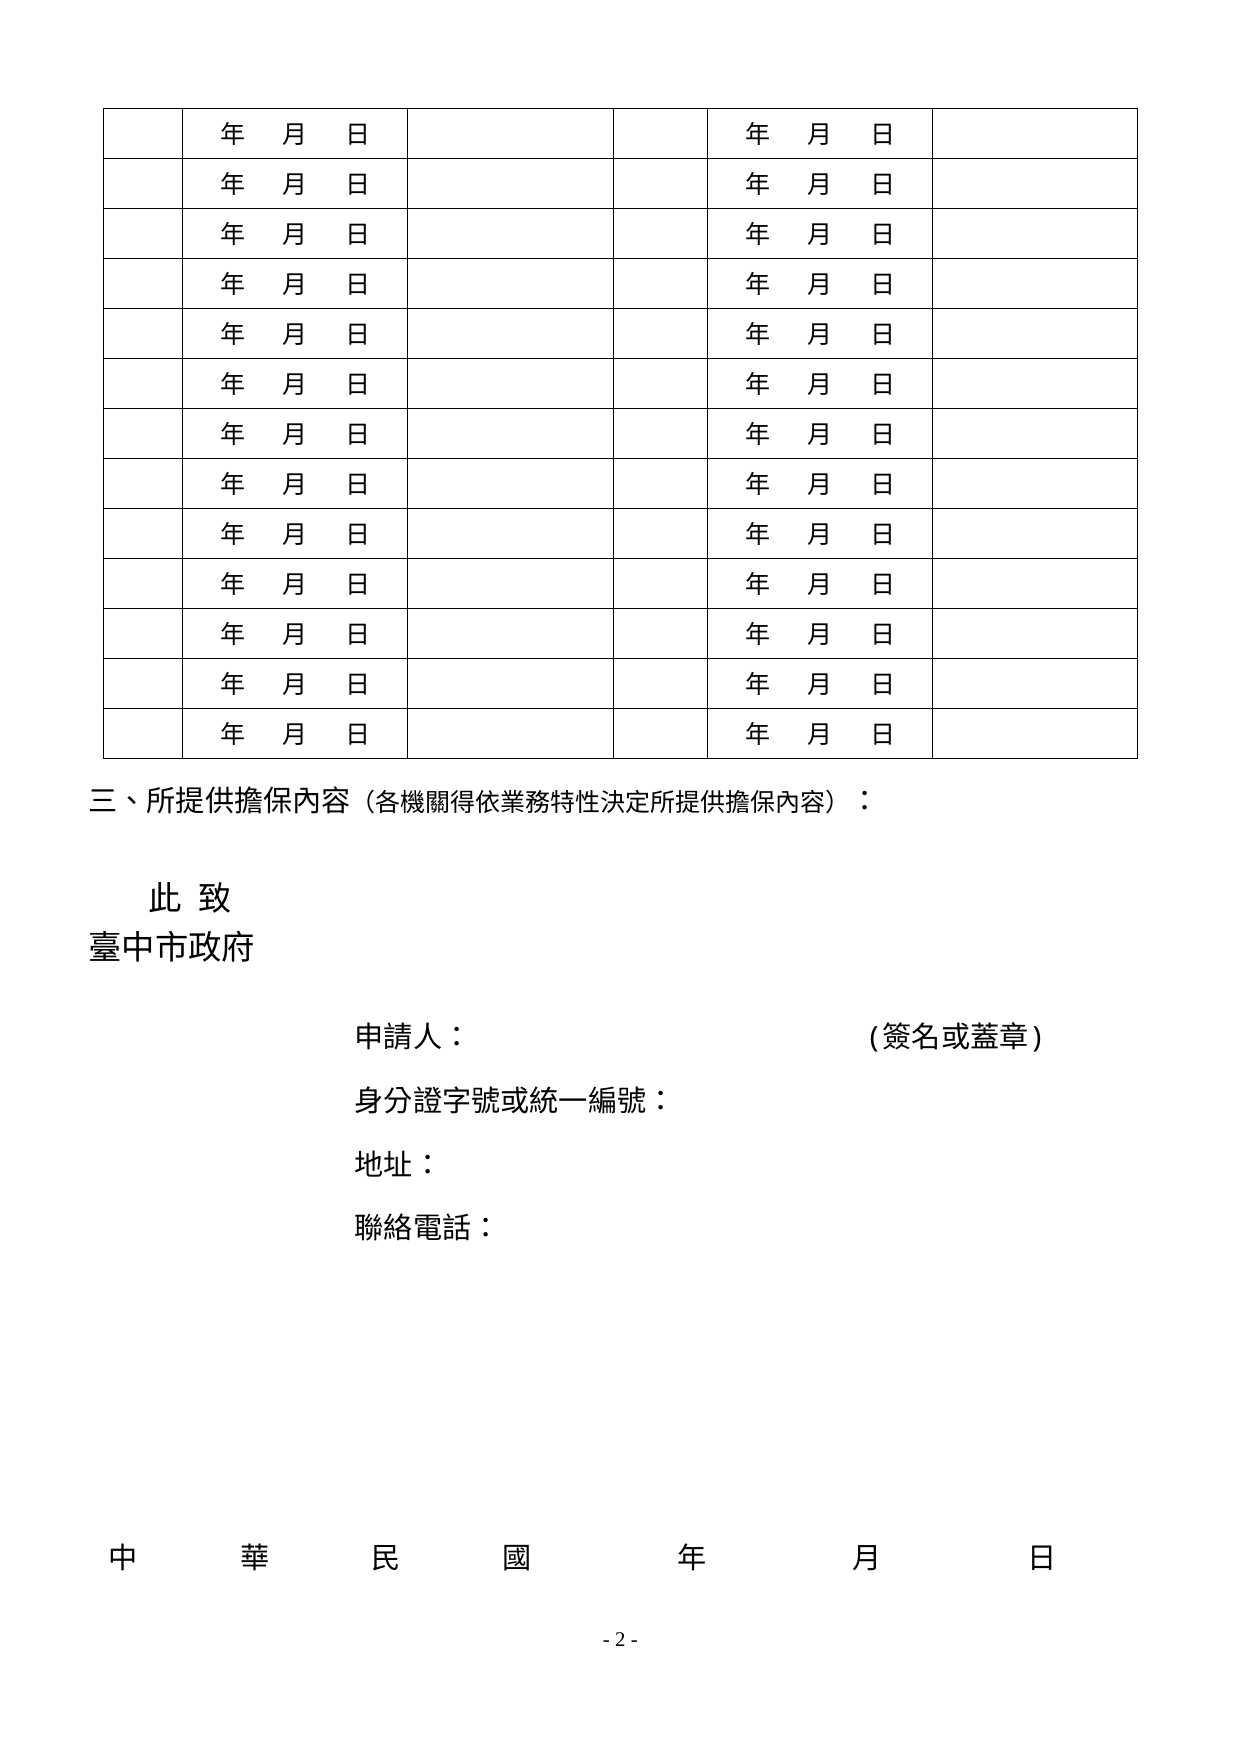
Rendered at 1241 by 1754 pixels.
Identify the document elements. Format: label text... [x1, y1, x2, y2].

table_cell [408, 509, 613, 558]
table_cell [408, 409, 613, 458]
table_cell [104, 209, 182, 258]
table_cell [614, 109, 707, 158]
table_cell [933, 159, 1137, 208]
table_cell [614, 709, 707, 758]
table_cell [408, 209, 613, 258]
table_cell [933, 209, 1137, 258]
table_cell 年 月 日 [183, 109, 407, 158]
table_cell [408, 559, 613, 608]
table_cell 年 月 日 [183, 159, 407, 208]
table_cell [104, 459, 182, 508]
table_cell 年 月 日 [183, 359, 407, 408]
table_cell 年 月 日 [708, 709, 932, 758]
table_cell [104, 109, 182, 158]
table_cell [104, 159, 182, 208]
table_cell [408, 259, 613, 308]
table_cell 年 月 日 [708, 509, 932, 558]
table_cell [614, 559, 707, 608]
table_cell [104, 659, 182, 708]
table_cell 年 月 日 [183, 559, 407, 608]
table_cell [104, 509, 182, 558]
table_cell [933, 459, 1137, 508]
table_cell [104, 259, 182, 308]
table_cell 年 月 日 [183, 609, 407, 658]
table_cell [614, 409, 707, 458]
table_cell [614, 159, 707, 208]
table_cell 年 月 日 [183, 209, 407, 258]
table_cell 年 月 日 [708, 459, 932, 508]
table_cell [933, 559, 1137, 608]
table_cell [104, 609, 182, 658]
table_cell [408, 359, 613, 408]
table_cell 年 月 日 [183, 659, 407, 708]
table_cell 年 月 日 [183, 409, 407, 458]
table_cell 年 月 日 [183, 509, 407, 558]
text 聯絡電話： [89, 1204, 1152, 1247]
text 地址： [89, 1141, 1152, 1183]
table_cell [614, 309, 707, 358]
text 申請人： (簽名或蓋章) [89, 1014, 1152, 1056]
table_cell [933, 709, 1137, 758]
table_cell [614, 259, 707, 308]
table_cell 年 月 日 [183, 309, 407, 358]
table_cell [933, 509, 1137, 558]
table_cell [614, 209, 707, 258]
table_cell [104, 559, 182, 608]
table_cell [933, 309, 1137, 358]
table_cell [408, 109, 613, 158]
table_cell 年 月 日 [183, 709, 407, 758]
table_cell [933, 109, 1137, 158]
table_cell [614, 659, 707, 708]
table_cell 年 月 日 [708, 659, 932, 708]
table_cell 年 月 日 [708, 109, 932, 158]
table_cell [408, 159, 613, 208]
table_cell [614, 609, 707, 658]
table_cell 年 月 日 [708, 209, 932, 258]
table_cell [408, 709, 613, 758]
table_cell [933, 259, 1137, 308]
table_cell [933, 659, 1137, 708]
table_cell 年 月 日 [708, 309, 932, 358]
table_cell [408, 459, 613, 508]
table_cell 年 月 日 [183, 259, 407, 308]
table_cell 年 月 日 [708, 559, 932, 608]
table_cell 年 月 日 [708, 409, 932, 458]
table_cell [933, 359, 1137, 408]
table_cell [933, 609, 1137, 658]
table_cell 年 月 日 [708, 159, 932, 208]
table_cell 年 月 日 [708, 609, 932, 658]
table_cell [408, 609, 613, 658]
text 臺中市政府 [88, 920, 1152, 969]
table_cell 年 月 日 [183, 459, 407, 508]
table_cell [614, 509, 707, 558]
table_cell [104, 309, 182, 358]
text 三、所提供擔保內容（各機關得依業務特性決定所提供擔保內容）： [88, 777, 1152, 820]
table_cell [104, 709, 182, 758]
text 中 華 民 國 年 月 日 [14, 1535, 1152, 1577]
table_cell 年 月 日 [708, 359, 932, 408]
table_cell [408, 659, 613, 708]
table_cell [104, 409, 182, 458]
table_cell [614, 459, 707, 508]
text 此 致 [89, 872, 1152, 920]
table_cell [408, 309, 613, 358]
table_cell 年 月 日 [708, 259, 932, 308]
table_cell [614, 359, 707, 408]
table_cell [933, 409, 1137, 458]
table_cell [104, 359, 182, 408]
text 身分證字號或統一編號： [89, 1078, 1152, 1120]
